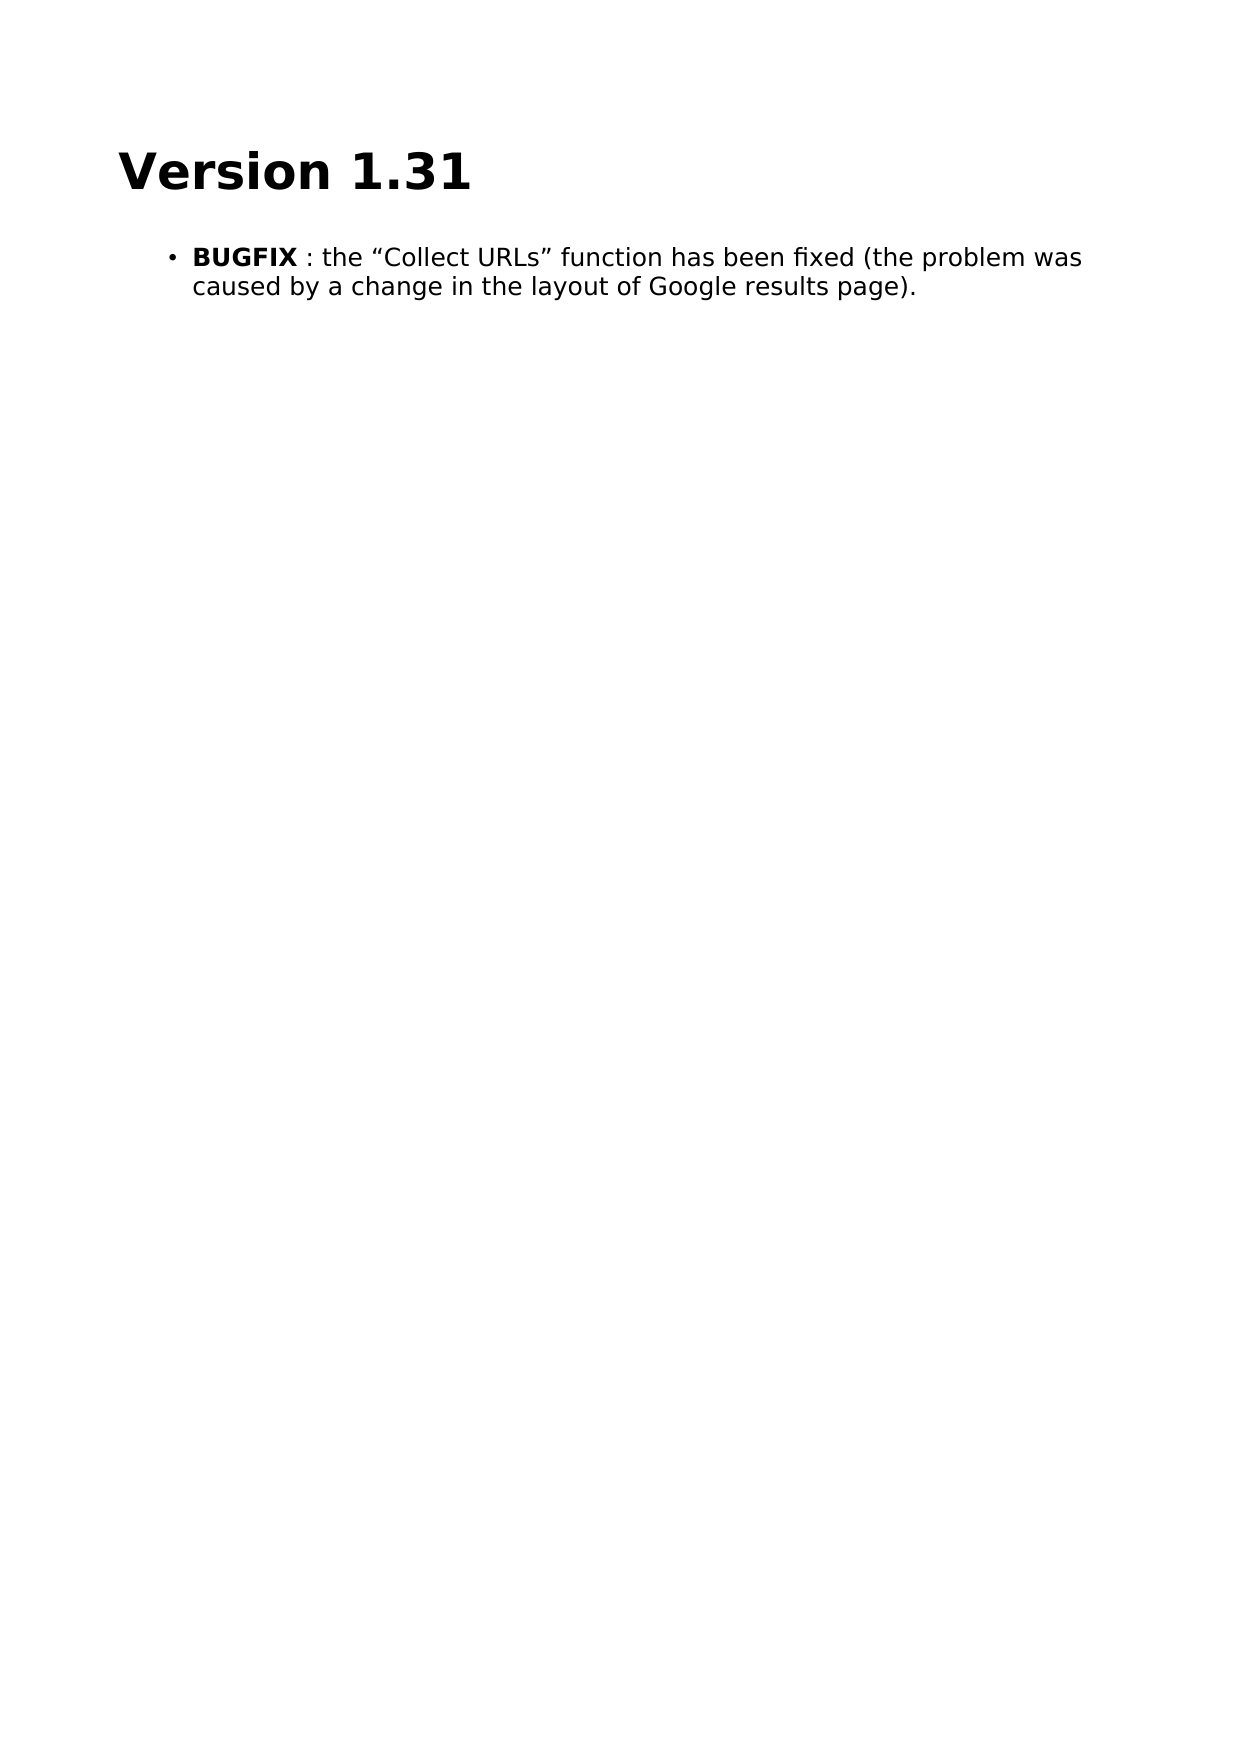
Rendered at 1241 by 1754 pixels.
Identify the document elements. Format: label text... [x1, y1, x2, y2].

list BUGFIX : the “Collect URLs” function has been fixed (the problem was caused by a change in the layout of Google results page). [177, 243, 1122, 302]
subtitle Version 1.31 [118, 143, 1122, 201]
